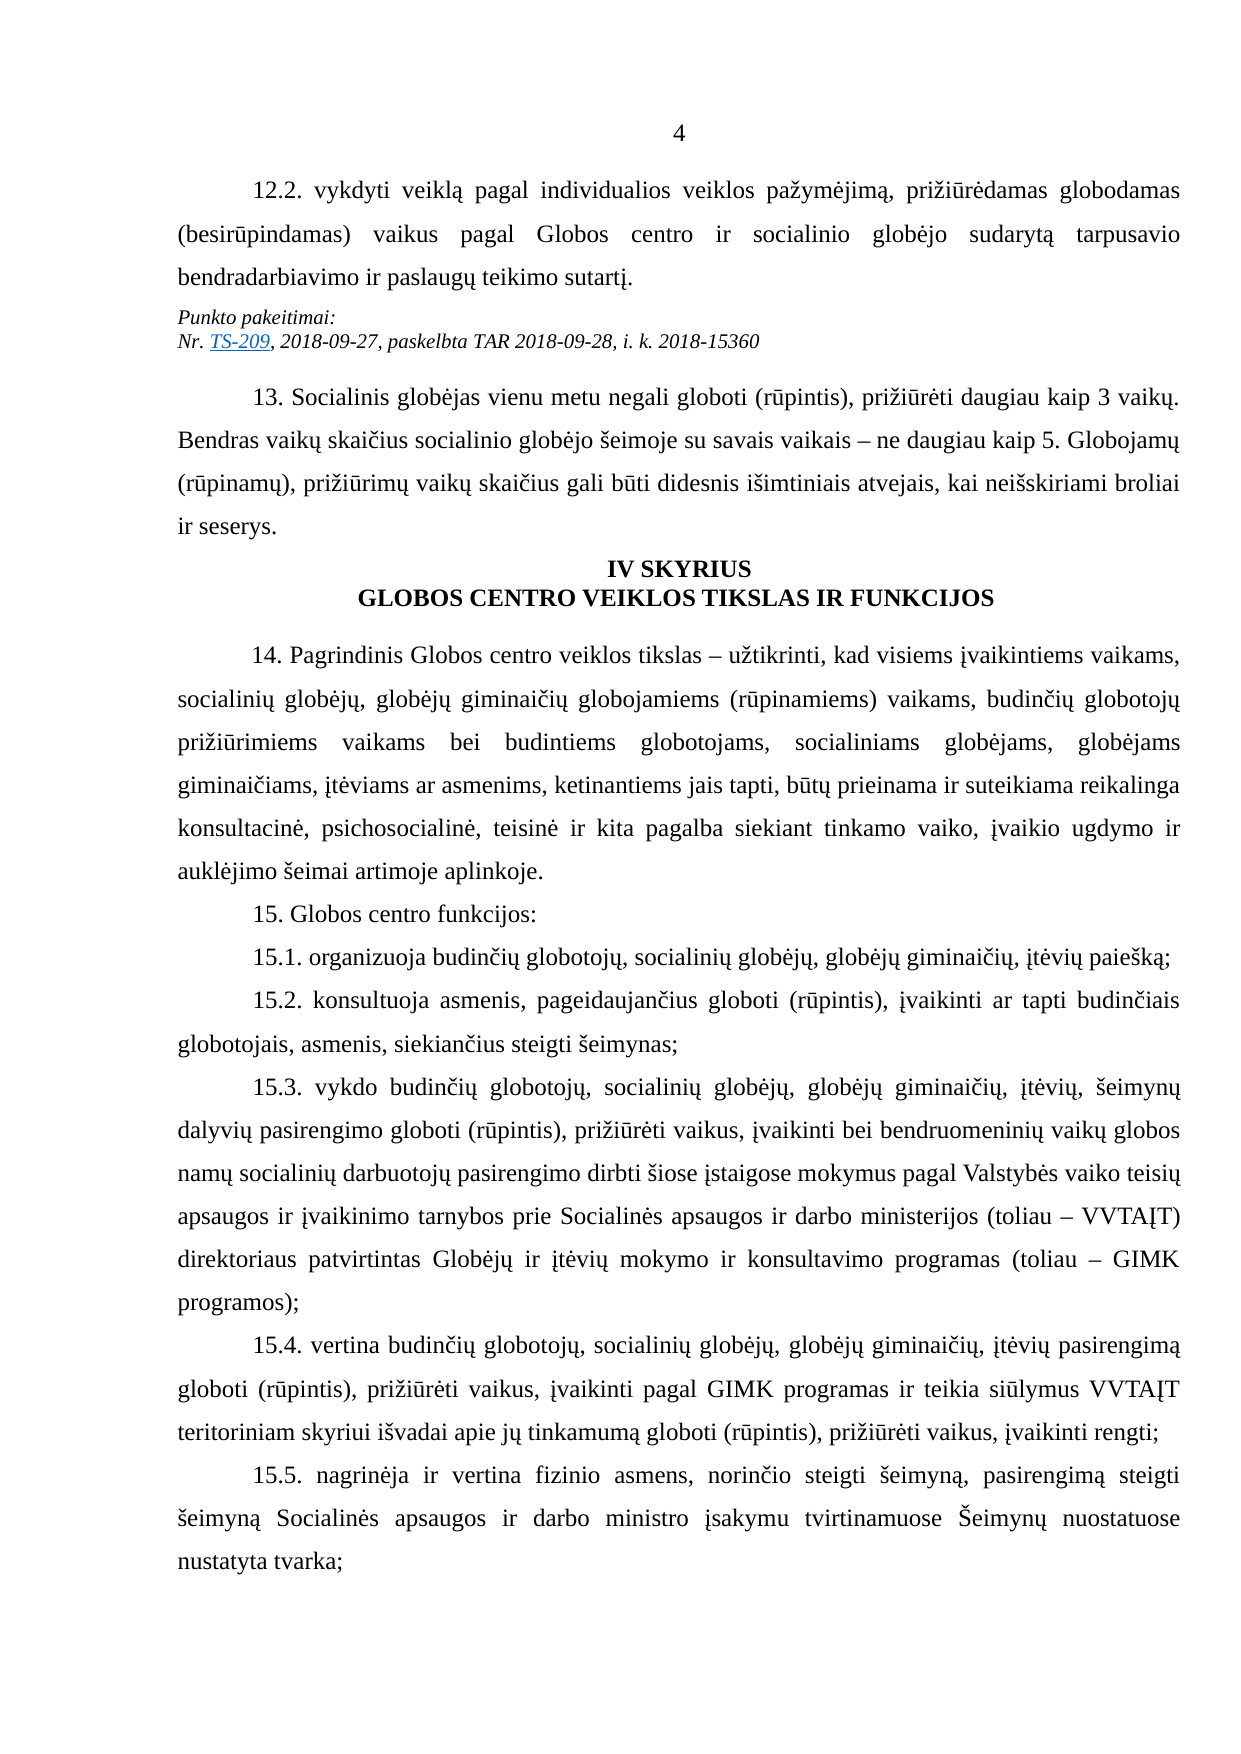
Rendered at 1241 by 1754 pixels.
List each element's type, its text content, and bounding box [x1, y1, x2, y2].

text 15.4. vertina budinčių globotojų, socialinių globėjų, globėjų giminaičių, įtėvių pasirengimą globoti (rūpintis), prižiūrėti vaikus, įvaikinti pagal GIMK programas ir teikia siūlymus VVTAĮT teritoriniam skyriui išvadai apie jų tinkamumą globoti (rūpintis), prižiūrėti vaikus, įvaikinti rengti; [177, 1331, 1181, 1446]
text 15.2. konsultuoja asmenis, pageidaujančius globoti (rūpintis), įvaikinti ar tapti budinčiais globotojais, asmenis, siekiančius steigti šeimynas; [177, 986, 1181, 1057]
text 15. Globos centro funkcijos: [177, 899, 1181, 928]
text 15.1. organizuoja budinčių globotojų, socialinių globėjų, globėjų giminaičių, įtėvių paiešką; [177, 942, 1181, 971]
text GLOBOS CENTRO VEIKLOS TIKSLAS IR FUNKCIJOS [177, 583, 1181, 612]
text 13. Socialinis globėjas vienu metu negali globoti (rūpintis), prižiūrėti daugiau kaip 3 vaikų. Bendras vaikų skaičius socialinio globėjo šeimoje su savais vaikais – ne daugiau kaip 5. Globojamų (rūpinamų), prižiūrimų vaikų skaičius gali būti didesnis išimtiniais atvejais, kai neišskiriami broliai ir seserys. [177, 382, 1181, 540]
text 12.2. vykdyti veiklą pagal individualios veiklos pažymėjimą, prižiūrėdamas globodamas (besirūpindamas) vaikus pagal Globos centro ir socialinio globėjo sudarytą tarpusavio bendradarbiavimo ir paslaugų teikimo sutartį. [177, 176, 1181, 291]
text IV SKYRIUS [177, 554, 1181, 583]
text Punkto pakeitimai: [177, 305, 1181, 329]
text Nr. TS-209, 2018-09-27, paskelbta TAR 2018-09-28, i. k. 2018-15360 [177, 329, 1181, 353]
text 15.5. nagrinėja ir vertina fizinio asmens, norinčio steigti šeimyną, pasirengimą steigti šeimyną Socialinės apsaugos ir darbo ministro įsakymu tvirtinamuose Šeimynų nuostatuose nustatyta tvarka; [177, 1460, 1181, 1575]
text 14. Pagrindinis Globos centro veiklos tikslas – užtikrinti, kad visiems įvaikintiems vaikams, socialinių globėjų, globėjų giminaičių globojamiems (rūpinamiems) vaikams, budinčių globotojų prižiūrimiems vaikams bei budintiems globotojams, socialiniams globėjams, globėjams giminaičiams, įtėviams ar asmenims, ketinantiems jais tapti, būtų prieinama ir suteikiama reikalinga konsultacinė, psichosocialinė, teisinė ir kita pagalba siekiant tinkamo vaiko, įvaikio ugdymo ir auklėjimo šeimai artimoje aplinkoje. [177, 641, 1181, 885]
text 15.3. vykdo budinčių globotojų, socialinių globėjų, globėjų giminaičių, įtėvių, šeimynų dalyvių pasirengimo globoti (rūpintis), prižiūrėti vaikus, įvaikinti bei bendruomeninių vaikų globos namų socialinių darbuotojų pasirengimo dirbti šiose įstaigose mokymus pagal Valstybės vaiko teisių apsaugos ir įvaikinimo tarnybos prie Socialinės apsaugos ir darbo ministerijos (toliau – VVTAĮT) direktoriaus patvirtintas Globėjų ir įtėvių mokymo ir konsultavimo programas (toliau – GIMK programos); [177, 1072, 1181, 1316]
